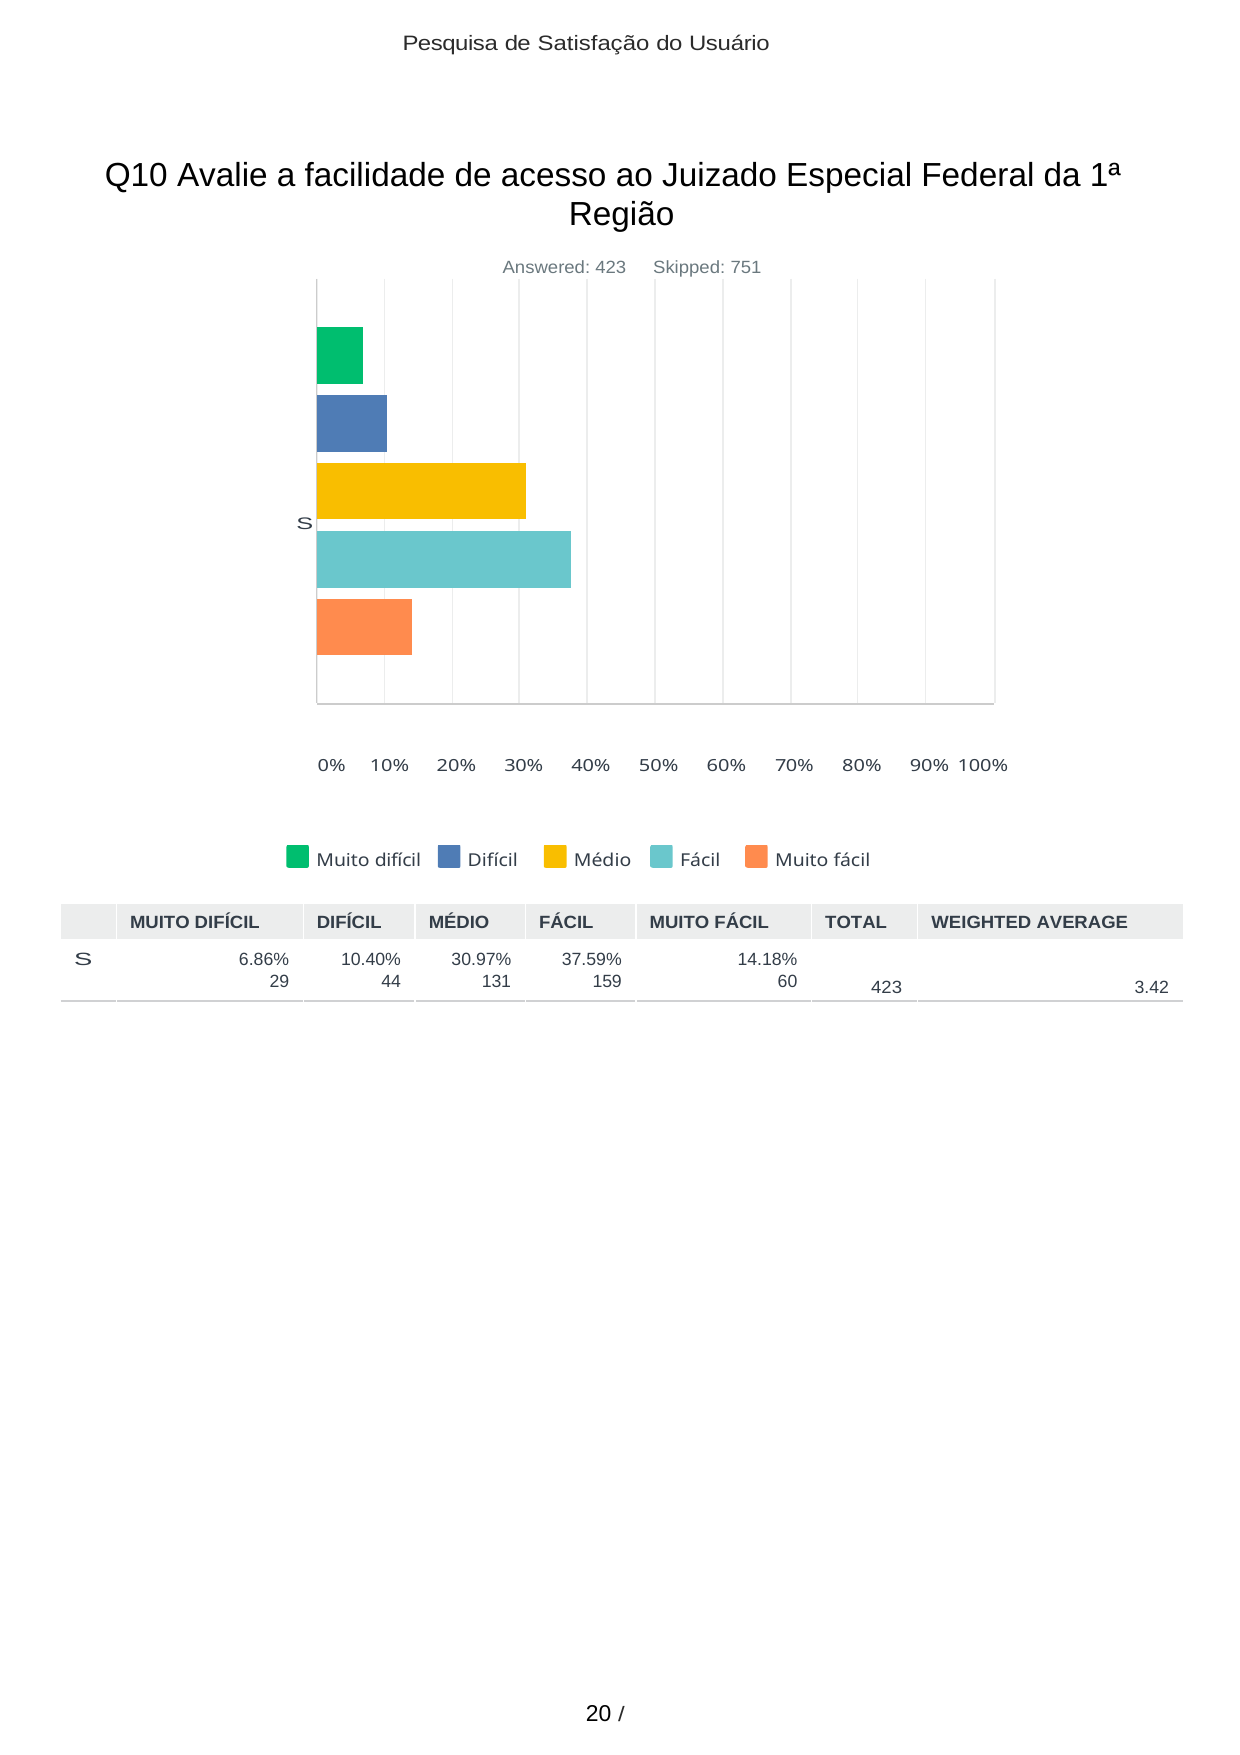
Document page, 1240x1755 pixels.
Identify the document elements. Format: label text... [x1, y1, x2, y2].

table_header FÁCIL [526, 904, 635, 939]
table_header DIFÍCIL [304, 904, 414, 939]
text 0% 10% 20% 30% 40% 50% 60% 70% 80% 90% 100% [317, 753, 1196, 776]
table_cell 423 [812, 939, 917, 1000]
table_cell 37.59% 159 [526, 939, 635, 1000]
table_header MÉDIO [416, 904, 525, 939]
subtitle Q10 Avalie a facilidade de acesso ao Juizado Especial Federal da 1ª Região [104, 155, 1196, 232]
table_header TOTAL [812, 904, 917, 939]
text [453, 519, 518, 531]
text [318, 519, 384, 531]
text [656, 514, 722, 533]
text [385, 519, 452, 531]
table_cell 14.18% 60 [637, 939, 811, 1000]
text S [296, 514, 316, 533]
text [926, 514, 994, 533]
table_header MUITO FÁCIL [637, 904, 811, 939]
text [792, 514, 857, 533]
table_cell 6.86% 29 [117, 939, 303, 1000]
text [858, 514, 925, 533]
text [588, 514, 654, 533]
table_cell 30.97% 131 [416, 939, 525, 1000]
table_cell 10.40% 44 [304, 939, 414, 1000]
table_header WEIGHTED AVERAGE [918, 904, 1183, 939]
table_cell S [61, 939, 116, 1000]
text Answered: 423 Skipped: 751 [68, 257, 1196, 277]
table_header MUITO DIFÍCIL [117, 904, 303, 939]
text [520, 514, 586, 533]
text Muito difícil Difícil Médio Fácil Muito fácil [316, 847, 1196, 871]
table_cell 3.42 [918, 939, 1183, 1000]
table_header [61, 904, 116, 939]
text [724, 514, 790, 533]
text [996, 514, 1196, 533]
